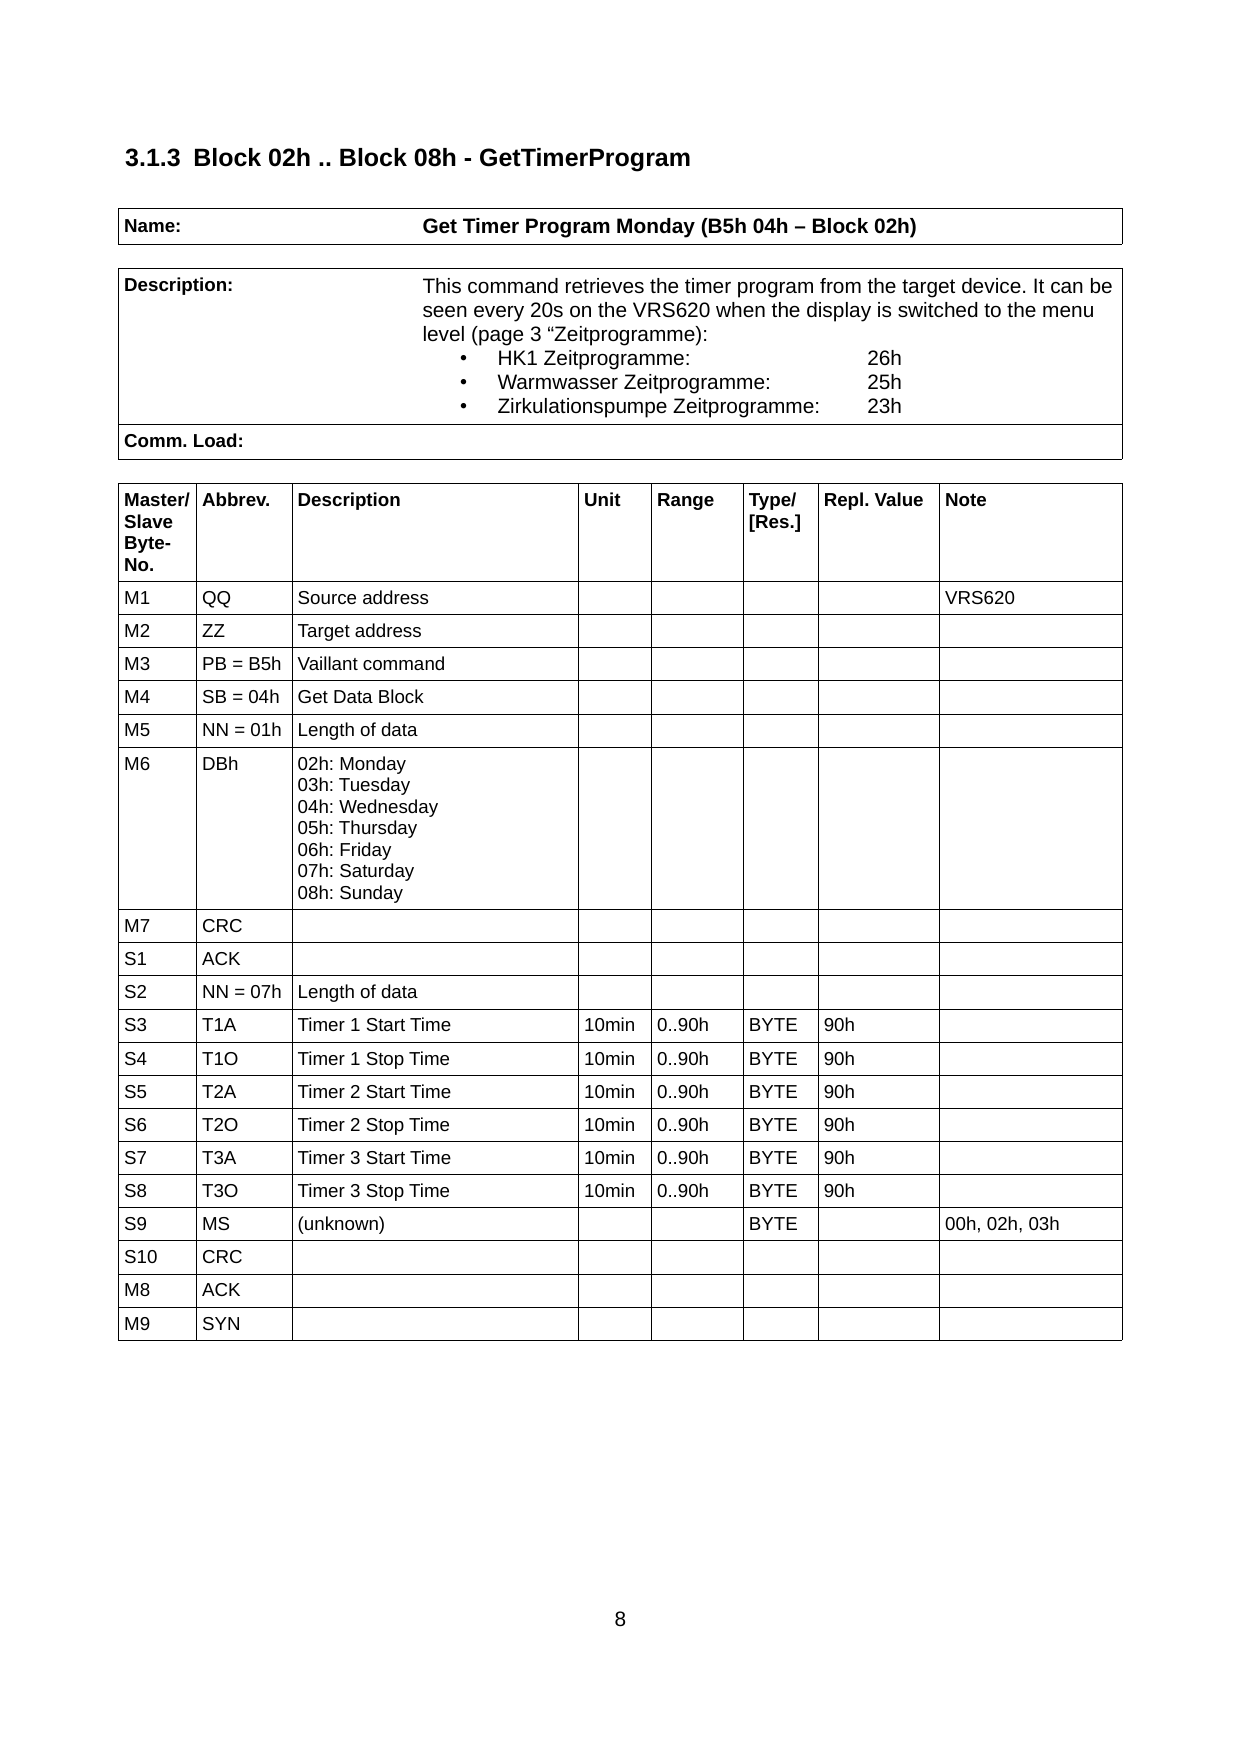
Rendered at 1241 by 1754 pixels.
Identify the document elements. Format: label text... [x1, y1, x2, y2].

table_cell [579, 1275, 651, 1307]
table_cell M5 [119, 715, 196, 747]
table_cell [940, 1241, 1122, 1273]
table_cell 0..90h [652, 1142, 743, 1174]
table_cell NN = 07h [197, 976, 292, 1008]
table_cell 0..90h [652, 1076, 743, 1108]
table_cell [579, 615, 651, 647]
table_cell T2O [197, 1109, 292, 1141]
table_cell Target address [293, 615, 578, 647]
table_cell S7 [119, 1142, 196, 1174]
table_cell [579, 748, 651, 909]
table_cell ACK [197, 943, 292, 975]
table_cell S4 [119, 1043, 196, 1075]
subtitle Block 02h .. Block 08h - GetTimerProgram [118, 143, 1122, 172]
table_cell [940, 976, 1122, 1008]
table_cell [819, 615, 939, 647]
table_cell 10min [579, 1142, 651, 1174]
table_cell [579, 648, 651, 680]
table_cell [819, 1208, 939, 1240]
table_cell 90h [819, 1109, 939, 1141]
table_cell [652, 615, 743, 647]
table_cell [819, 648, 939, 680]
table_cell S9 [119, 1208, 196, 1240]
table_cell [579, 582, 651, 614]
table_cell Length of data [293, 976, 578, 1008]
table_cell QQ [197, 582, 292, 614]
table_header Description: [119, 269, 416, 423]
table_cell 02h: Monday 03h: Tuesday 04h: Wednesday 05h: Thursday 06h: Friday 07h: Saturday 08h: Sunday [293, 748, 578, 909]
table_cell 90h [819, 1175, 939, 1207]
table_cell S8 [119, 1175, 196, 1207]
table_cell [744, 943, 818, 975]
table_cell [652, 748, 743, 909]
table_cell 10min [579, 1043, 651, 1075]
table_header Abbrev. [197, 484, 292, 581]
table_cell [744, 976, 818, 1008]
table_cell T1A [197, 1010, 292, 1042]
table_cell [940, 1275, 1122, 1307]
table_cell [819, 1308, 939, 1340]
table_cell 90h [819, 1043, 939, 1075]
table_header Unit [579, 484, 651, 581]
table_cell S3 [119, 1010, 196, 1042]
table_cell [579, 1208, 651, 1240]
table_cell BYTE [744, 1010, 818, 1042]
table_cell [744, 648, 818, 680]
table_cell [940, 748, 1122, 909]
table_cell [940, 910, 1122, 942]
table_cell 10min [579, 1076, 651, 1108]
table_cell [293, 1308, 578, 1340]
table_cell 90h [819, 1076, 939, 1108]
table_cell BYTE [744, 1076, 818, 1108]
table_cell MS [197, 1208, 292, 1240]
table_cell NN = 01h [197, 715, 292, 747]
table_cell Get Data Block [293, 681, 578, 713]
table_cell [744, 615, 818, 647]
table_cell M2 [119, 615, 196, 647]
table_cell [579, 681, 651, 713]
table_cell [293, 910, 578, 942]
table_cell S2 [119, 976, 196, 1008]
table_cell [940, 1142, 1122, 1174]
table_cell Timer 1 Start Time [293, 1010, 578, 1042]
table_header Range [652, 484, 743, 581]
table_cell S10 [119, 1241, 196, 1273]
table_cell [293, 1241, 578, 1273]
table_cell [819, 943, 939, 975]
table_cell [652, 681, 743, 713]
table_header Get Timer Program Monday (B5h 04h – Block 02h) [416, 209, 1122, 244]
table_cell BYTE [744, 1142, 818, 1174]
table_cell [744, 715, 818, 747]
table_cell M3 [119, 648, 196, 680]
table_cell [940, 648, 1122, 680]
table_cell [579, 910, 651, 942]
table_cell ZZ [197, 615, 292, 647]
table_cell [579, 943, 651, 975]
table_cell BYTE [744, 1175, 818, 1207]
table_cell 90h [819, 1142, 939, 1174]
table_cell M9 [119, 1308, 196, 1340]
table_cell Timer 3 Stop Time [293, 1175, 578, 1207]
table_cell [579, 1241, 651, 1273]
table_cell M4 [119, 681, 196, 713]
table_cell [940, 1010, 1122, 1042]
table_cell Vaillant command [293, 648, 578, 680]
table_cell ACK [197, 1275, 292, 1307]
table_header Repl. Value [819, 484, 939, 581]
table_cell [652, 648, 743, 680]
table_cell M6 [119, 748, 196, 909]
table_cell [652, 910, 743, 942]
table_cell S1 [119, 943, 196, 975]
table_cell BYTE [744, 1208, 818, 1240]
table_cell [652, 582, 743, 614]
table_cell [819, 976, 939, 1008]
table_cell 10min [579, 1109, 651, 1141]
table_cell 00h, 02h, 03h [940, 1208, 1122, 1240]
table_cell [652, 715, 743, 747]
table_cell M8 [119, 1275, 196, 1307]
table_cell [940, 615, 1122, 647]
table_cell Timer 1 Stop Time [293, 1043, 578, 1075]
table_cell T2A [197, 1076, 292, 1108]
table_cell 90h [819, 1010, 939, 1042]
table_header Description [293, 484, 578, 581]
table_cell Length of data [293, 715, 578, 747]
table_cell 0..90h [652, 1010, 743, 1042]
table_cell [940, 1043, 1122, 1075]
table_cell [293, 1275, 578, 1307]
table_cell VRS620 [940, 582, 1122, 614]
table_cell CRC [197, 910, 292, 942]
table_cell [940, 1175, 1122, 1207]
table_cell [940, 1109, 1122, 1141]
table_cell BYTE [744, 1109, 818, 1141]
table_cell [940, 681, 1122, 713]
table_cell M7 [119, 910, 196, 942]
table_cell [652, 1208, 743, 1240]
table_cell BYTE [744, 1043, 818, 1075]
table_cell Timer 2 Start Time [293, 1076, 578, 1108]
table_cell [940, 715, 1122, 747]
table_cell SYN [197, 1308, 292, 1340]
table_header This command retrieves the timer program from the target device. It can be seen every 20s on the VRS620 when the display is switched to the menu level (page 3 “Zeitprogramme): HK1 Zeitprogramme: 26h Warmwasser Zeitprogramme: 25h Zirkulationspumpe Zeitprogramme: 23h [416, 269, 1122, 423]
table_cell [819, 681, 939, 713]
table_cell Comm. Load: [119, 425, 416, 459]
table_cell (unknown) [293, 1208, 578, 1240]
table_header Note [940, 484, 1122, 581]
table_cell [819, 1275, 939, 1307]
table_cell [744, 748, 818, 909]
table_cell PB = B5h [197, 648, 292, 680]
table_cell 10min [579, 1175, 651, 1207]
table_cell [744, 1308, 818, 1340]
table_cell SB = 04h [197, 681, 292, 713]
table_cell [579, 715, 651, 747]
table_cell [940, 943, 1122, 975]
table_cell [652, 943, 743, 975]
table_cell M1 [119, 582, 196, 614]
table_cell [652, 1241, 743, 1273]
table_cell [940, 1308, 1122, 1340]
table_header Master/ Slave Byte-No. [119, 484, 196, 581]
table_cell [819, 582, 939, 614]
table_cell [293, 943, 578, 975]
table_header Type/ [Res.] [744, 484, 818, 581]
table_cell [819, 1241, 939, 1273]
table_cell [416, 425, 1122, 459]
table_cell Source address [293, 582, 578, 614]
table_cell [819, 910, 939, 942]
table_cell [652, 1308, 743, 1340]
table_cell 0..90h [652, 1175, 743, 1207]
table_cell [819, 715, 939, 747]
table_cell T1O [197, 1043, 292, 1075]
table_cell S6 [119, 1109, 196, 1141]
table_cell [940, 1076, 1122, 1108]
table_cell [819, 748, 939, 909]
table_cell T3O [197, 1175, 292, 1207]
table_cell 10min [579, 1010, 651, 1042]
table_header Name: [119, 209, 416, 244]
table_cell [744, 681, 818, 713]
table_cell Timer 3 Start Time [293, 1142, 578, 1174]
table_cell [579, 1308, 651, 1340]
table_cell 0..90h [652, 1043, 743, 1075]
table_cell [744, 1275, 818, 1307]
table_cell [652, 1275, 743, 1307]
table_cell T3A [197, 1142, 292, 1174]
table_cell [744, 582, 818, 614]
table_cell [579, 976, 651, 1008]
table_cell Timer 2 Stop Time [293, 1109, 578, 1141]
table_cell CRC [197, 1241, 292, 1273]
table_cell S5 [119, 1076, 196, 1108]
table_cell [744, 1241, 818, 1273]
table_cell [744, 910, 818, 942]
table_cell [652, 976, 743, 1008]
table_cell 0..90h [652, 1109, 743, 1141]
table_cell DBh [197, 748, 292, 909]
